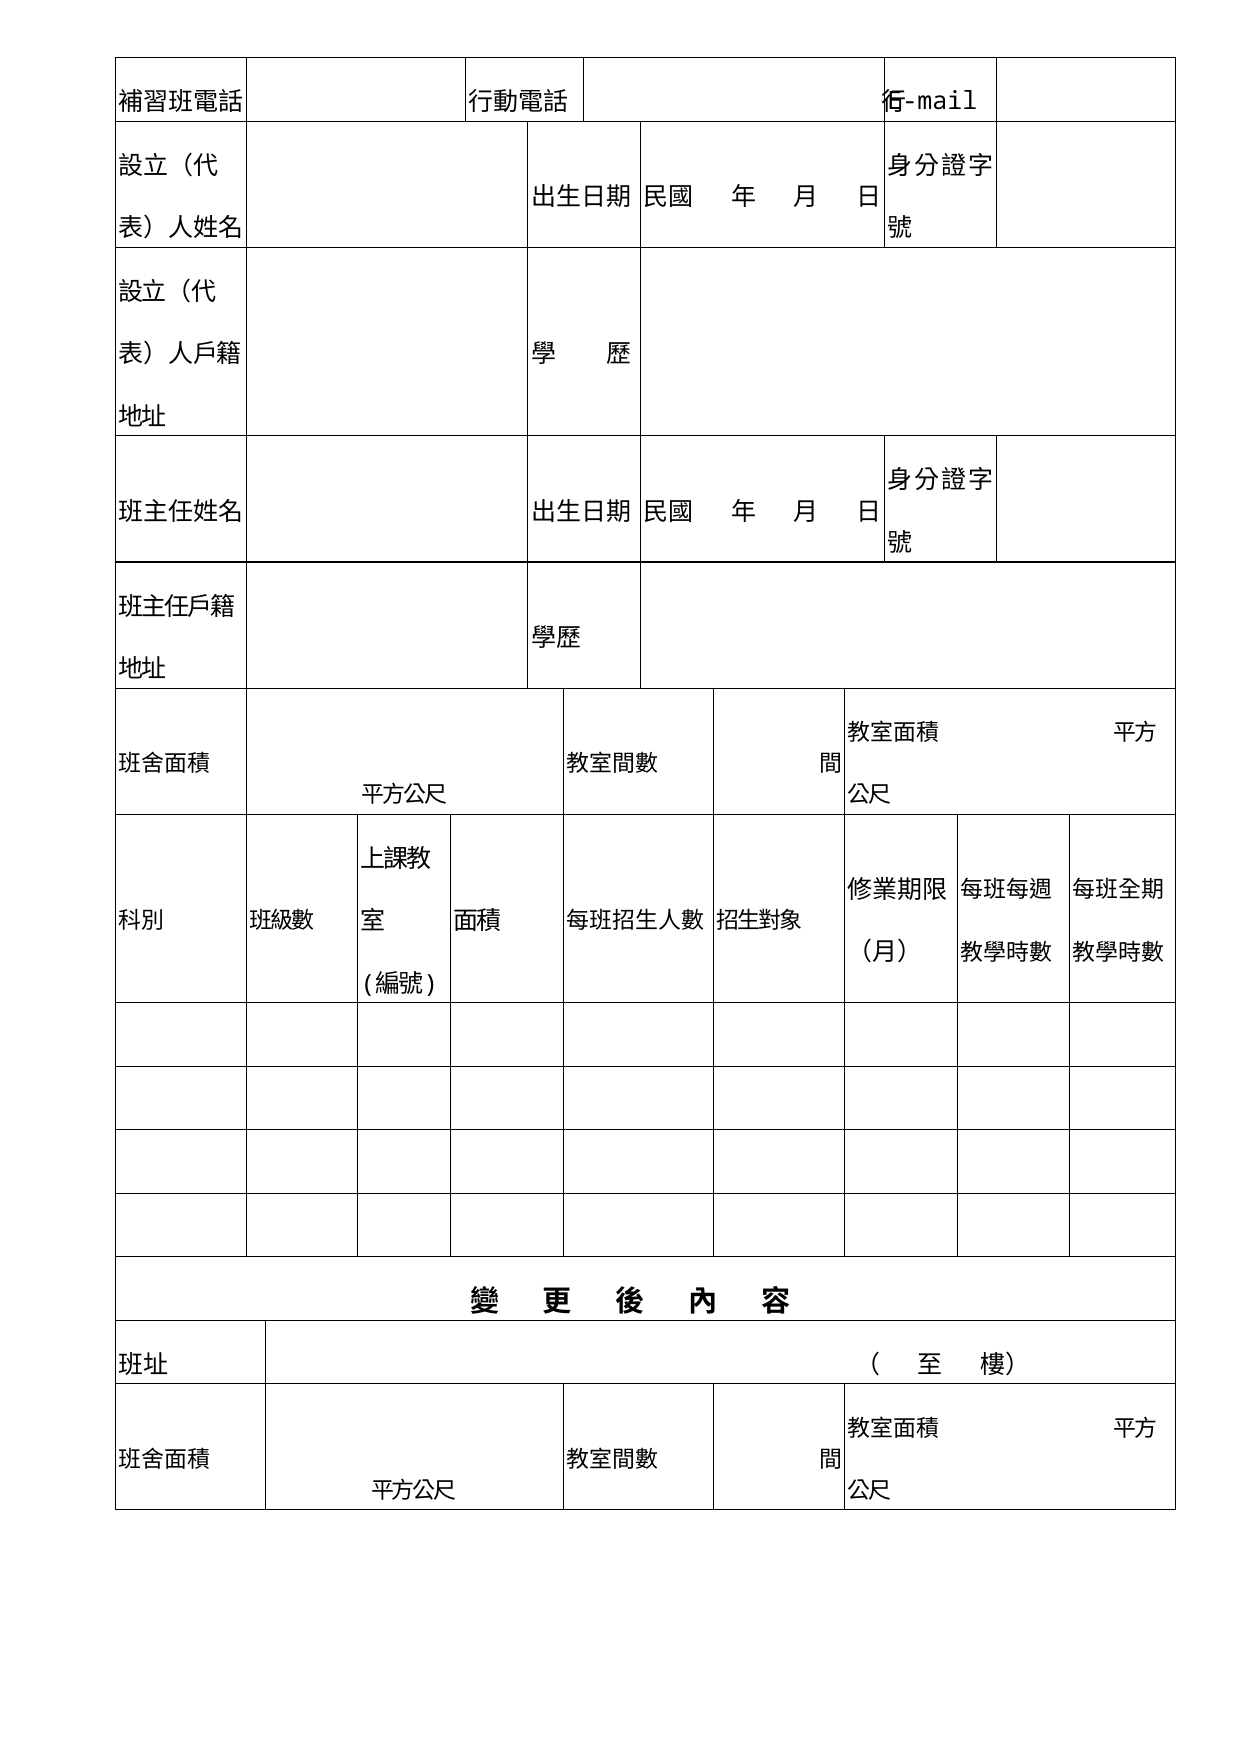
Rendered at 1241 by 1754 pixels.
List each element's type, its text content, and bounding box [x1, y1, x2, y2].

table_cell 變 更 後 內 容 [116, 1257, 1175, 1320]
table_cell 學歷 [528, 563, 640, 687]
table_cell [358, 1067, 450, 1129]
table_cell 班級數 [247, 815, 357, 1002]
table_cell [116, 1130, 246, 1193]
table_cell [845, 1003, 957, 1066]
table_cell E-mail [885, 58, 996, 121]
table_cell 班主任姓名 [116, 436, 246, 561]
table_cell 民國 年 月 日 [641, 436, 884, 561]
table_cell 班舍面積 [116, 689, 246, 813]
table_cell [1070, 1067, 1175, 1129]
table_cell 間 [714, 689, 844, 813]
table_cell 補習班電話 [116, 58, 246, 121]
table_cell 招生對象 [714, 815, 844, 1002]
table_cell 行 [584, 58, 884, 121]
table_cell 科別 [116, 815, 246, 1002]
table_cell 學 歷 [528, 248, 640, 435]
table_cell 面積 [451, 815, 563, 1002]
table_cell 班主任戶籍 地址 [116, 563, 246, 687]
table_cell 班舍面積 [116, 1384, 265, 1509]
table_cell [714, 1003, 844, 1066]
table_cell [997, 436, 1175, 561]
table_cell [1070, 1130, 1175, 1193]
table_cell [358, 1003, 450, 1066]
table_cell [958, 1003, 1069, 1066]
table_cell 民國 年 月 日 [641, 122, 884, 247]
table_cell [714, 1130, 844, 1193]
table_cell 教室間數 [564, 689, 713, 813]
table_cell [564, 1194, 713, 1256]
table_cell [247, 58, 465, 121]
table_cell [247, 248, 527, 435]
table_cell [247, 1194, 357, 1256]
table_cell [958, 1194, 1069, 1256]
table_cell [641, 563, 1175, 687]
table_cell 設立（代表）人姓名 [116, 122, 246, 247]
table_cell [564, 1003, 713, 1066]
table_cell 身分證字號 [885, 122, 996, 247]
table_cell [564, 1130, 713, 1193]
table_cell [1070, 1194, 1175, 1256]
table_cell 平方公尺 [266, 1384, 563, 1509]
table_cell [451, 1067, 563, 1129]
table_cell （ 至 樓） [266, 1321, 1175, 1383]
table_cell 班址 [116, 1321, 265, 1383]
table_cell 每班全期 教學時數 [1070, 815, 1175, 1002]
table_cell [451, 1194, 563, 1256]
table_cell [1070, 1003, 1175, 1066]
table_cell [845, 1067, 957, 1129]
table_cell 身分證字號 [885, 436, 996, 561]
table_cell [845, 1130, 957, 1193]
table_cell [116, 1003, 246, 1066]
table_cell [116, 1194, 246, 1256]
table_cell [997, 58, 1175, 121]
table_cell [451, 1130, 563, 1193]
table_cell [247, 436, 527, 561]
table_cell [247, 1130, 357, 1193]
table_cell [247, 563, 527, 687]
table_cell [958, 1130, 1069, 1193]
table_cell [997, 122, 1175, 247]
table_cell [247, 1003, 357, 1066]
table_cell [358, 1194, 450, 1256]
table_cell 每班招生人數 [564, 815, 713, 1002]
table_cell [451, 1003, 563, 1066]
table_cell 教室面積 平方公尺 [845, 1384, 1175, 1509]
table_cell [247, 1067, 357, 1129]
table_cell 上課教室 (編號) [358, 815, 450, 1002]
table_cell [714, 1067, 844, 1129]
table_cell [247, 122, 527, 247]
table_cell 教室面積 平方公尺 [845, 689, 1175, 813]
table_cell [958, 1067, 1069, 1129]
table_cell [714, 1194, 844, 1256]
table_cell [641, 248, 1175, 435]
table_cell 間 [714, 1384, 844, 1509]
table_cell 平方公尺 [247, 689, 563, 813]
table_cell 每班每週教學時數 [958, 815, 1069, 1002]
table_cell 修業期限 （月） [845, 815, 957, 1002]
table_cell [564, 1067, 713, 1129]
table_cell 出生日期 [528, 436, 640, 561]
table_cell 行動電話 [466, 58, 583, 121]
table_cell 設立（代表）人戶籍地址 [116, 248, 246, 435]
table_cell 出生日期 [528, 122, 640, 247]
table_cell [358, 1130, 450, 1193]
table_cell [845, 1194, 957, 1256]
table_cell [116, 1067, 246, 1129]
table_cell 教室間數 [564, 1384, 713, 1509]
